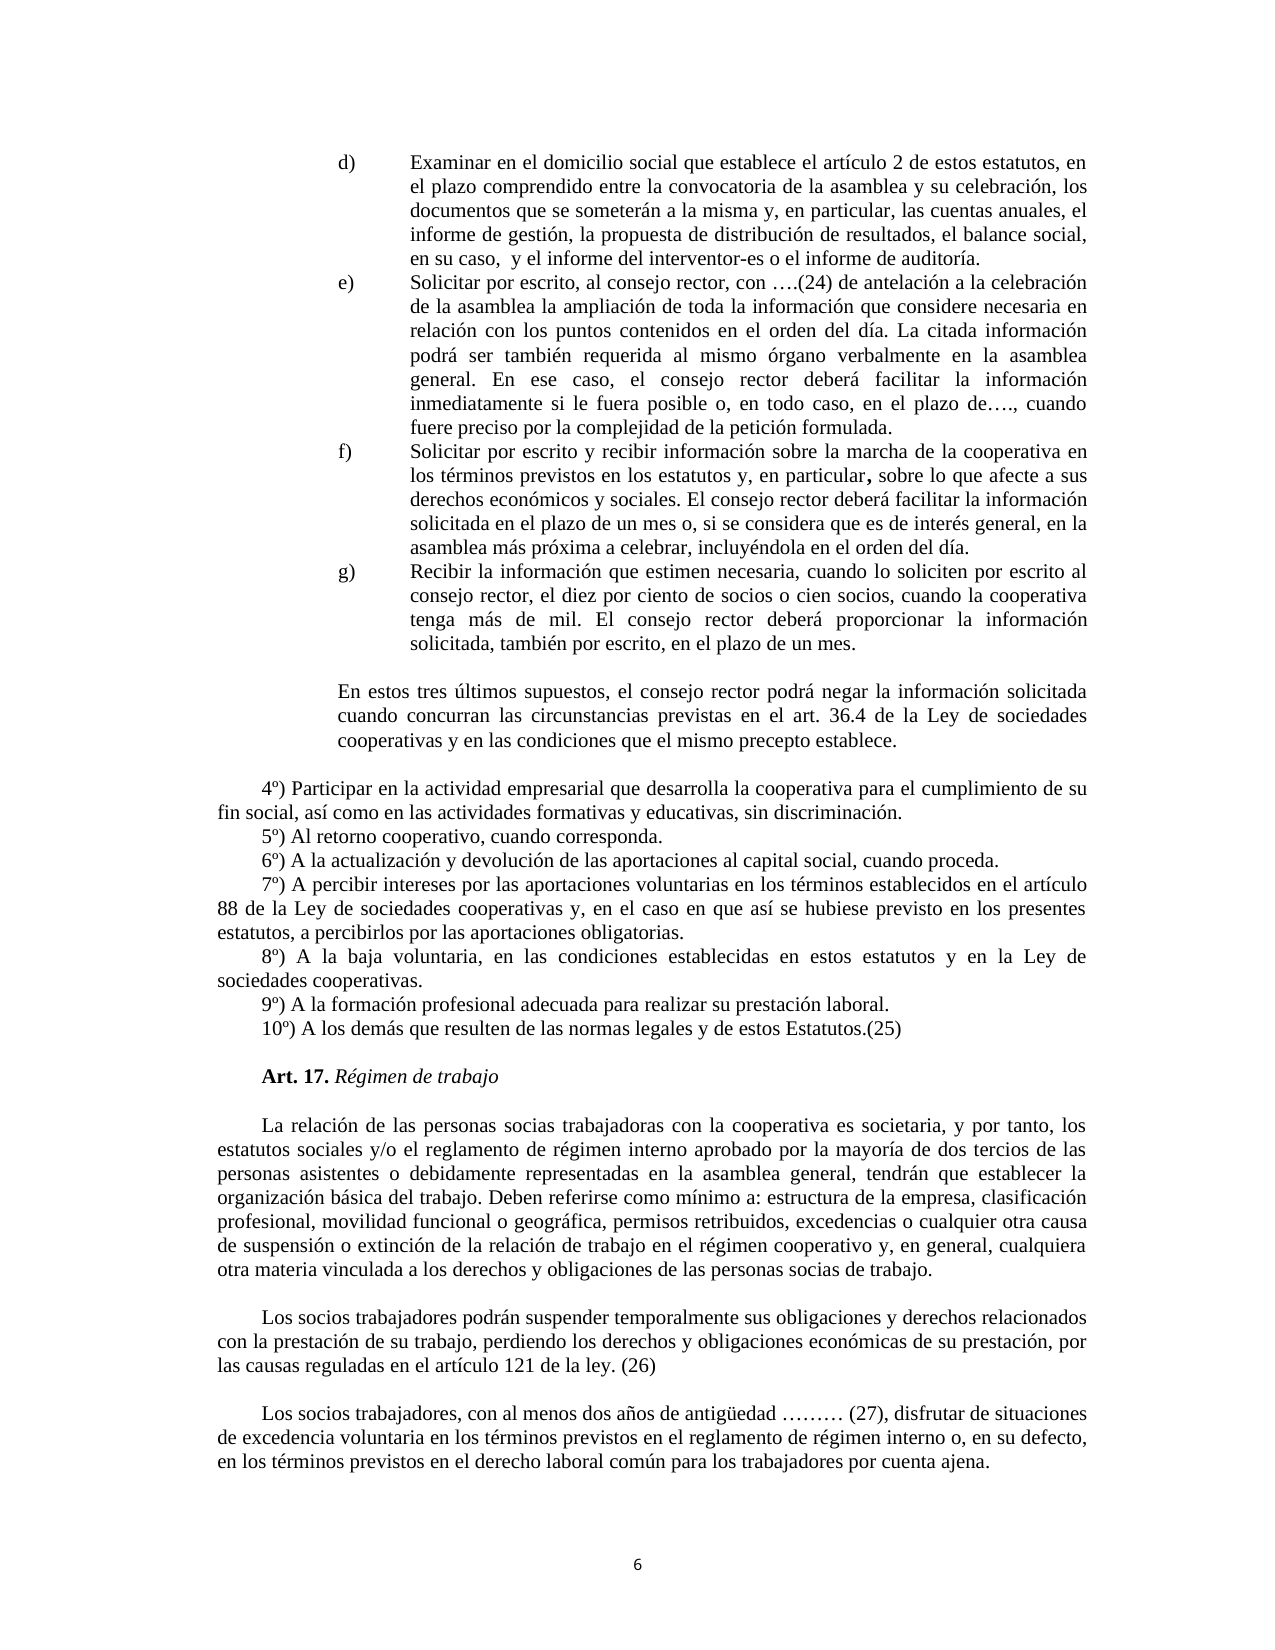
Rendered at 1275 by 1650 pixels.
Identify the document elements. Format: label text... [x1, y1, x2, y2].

list Recibir la información que estimen necesaria, cuando lo soliciten por escrito al consejo rector, el diez por ciento de socios o cien socios, cuando la cooperativa tenga más de mil. El consejo rector deberá proporcionar la información solicitada, también por escrito, en el plazo de un mes. [338, 559, 1088, 655]
text 9º) A la formación profesional adecuada para realizar su prestación laboral. [217, 992, 1088, 1016]
text 5º) Al retorno cooperativo, cuando corresponda. [187, 824, 1088, 848]
text 4º) Participar en la actividad empresarial que desarrolla la cooperativa para el cumplimiento de su fin social, así como en las actividades formativas y educativas, sin discriminación. [217, 776, 1088, 824]
text 8º) A la baja voluntaria, en las condiciones establecidas en estos estatutos y en la Ley de sociedades cooperativas. [217, 944, 1088, 992]
text 10º) A los demás que resulten de las normas legales y de estos Estatutos.(25) [217, 1016, 1088, 1040]
list Solicitar por escrito, al consejo rector, con ….(24) de antelación a la celebración de la asamblea la ampliación de toda la información que considere necesaria en relación con los puntos contenidos en el orden del día. La citada información podrá ser también requerida al mismo órgano verbalmente en la asamblea general. En ese caso, el consejo rector deberá facilitar la información inmediatamente si le fuera posible o, en todo caso, en el plazo de…., cuando fuere preciso por la complejidad de la petición formulada. [338, 270, 1088, 439]
text En estos tres últimos supuestos, el consejo rector podrá negar la información solicitada cuando concurran las circunstancias previstas en el art. 36.4 de la Ley de sociedades cooperativas y en las condiciones que el mismo precepto establece. [337, 679, 1088, 752]
list Examinar en el domicilio social que establece el artículo 2 de estos estatutos, en el plazo comprendido entre la convocatoria de la asamblea y su celebración, los documentos que se someterán a la misma y, en particular, las cuentas anuales, el informe de gestión, la propuesta de distribución de resultados, el balance social, en su caso, y el informe del interventor-es o el informe de auditoría. [338, 150, 1088, 270]
text Art. 17. Régimen de trabajo [217, 1064, 1088, 1088]
text 6º) A la actualización y devolución de las aportaciones al capital social, cuando proceda. [217, 848, 1088, 872]
text Los socios trabajadores, con al menos dos años de antigüedad ……… (27), disfrutar de situaciones de excedencia voluntaria en los términos previstos en el reglamento de régimen interno o, en su defecto, en los términos previstos en el derecho laboral común para los trabajadores por cuenta ajena. [217, 1401, 1088, 1473]
list Solicitar por escrito y recibir información sobre la marcha de la cooperativa en los términos previstos en los estatutos y, en particular, sobre lo que afecte a sus derechos económicos y sociales. El consejo rector deberá facilitar la información solicitada en el plazo de un mes o, si se considera que es de interés general, en la asamblea más próxima a celebrar, incluyéndola en el orden del día. [338, 439, 1088, 559]
text Los socios trabajadores podrán suspender temporalmente sus obligaciones y derechos relacionados con la prestación de su trabajo, perdiendo los derechos y obligaciones económicas de su prestación, por las causas reguladas en el artículo 121 de la ley. (26) [217, 1305, 1088, 1377]
text 7º) A percibir intereses por las aportaciones voluntarias en los términos establecidos en el artículo 88 de la Ley de sociedades cooperativas y, en el caso en que así se hubiese previsto en los presentes estatutos, a percibirlos por las aportaciones obligatorias. [217, 872, 1088, 944]
text La relación de las personas socias trabajadoras con la cooperativa es societaria, y por tanto, los estatutos sociales y/o el reglamento de régimen interno aprobado por la mayoría de dos tercios de las personas asistentes o debidamente representadas en la asamblea general, tendrán que establecer la organización básica del trabajo. Deben referirse como mínimo a: estructura de la empresa, clasificación profesional, movilidad funcional o geográfica, permisos retribuidos, excedencias o cualquier otra causa de suspensión o extinción de la relación de trabajo en el régimen cooperativo y, en general, cualquiera otra materia vinculada a los derechos y obligaciones de las personas socias de trabajo. [217, 1112, 1088, 1281]
